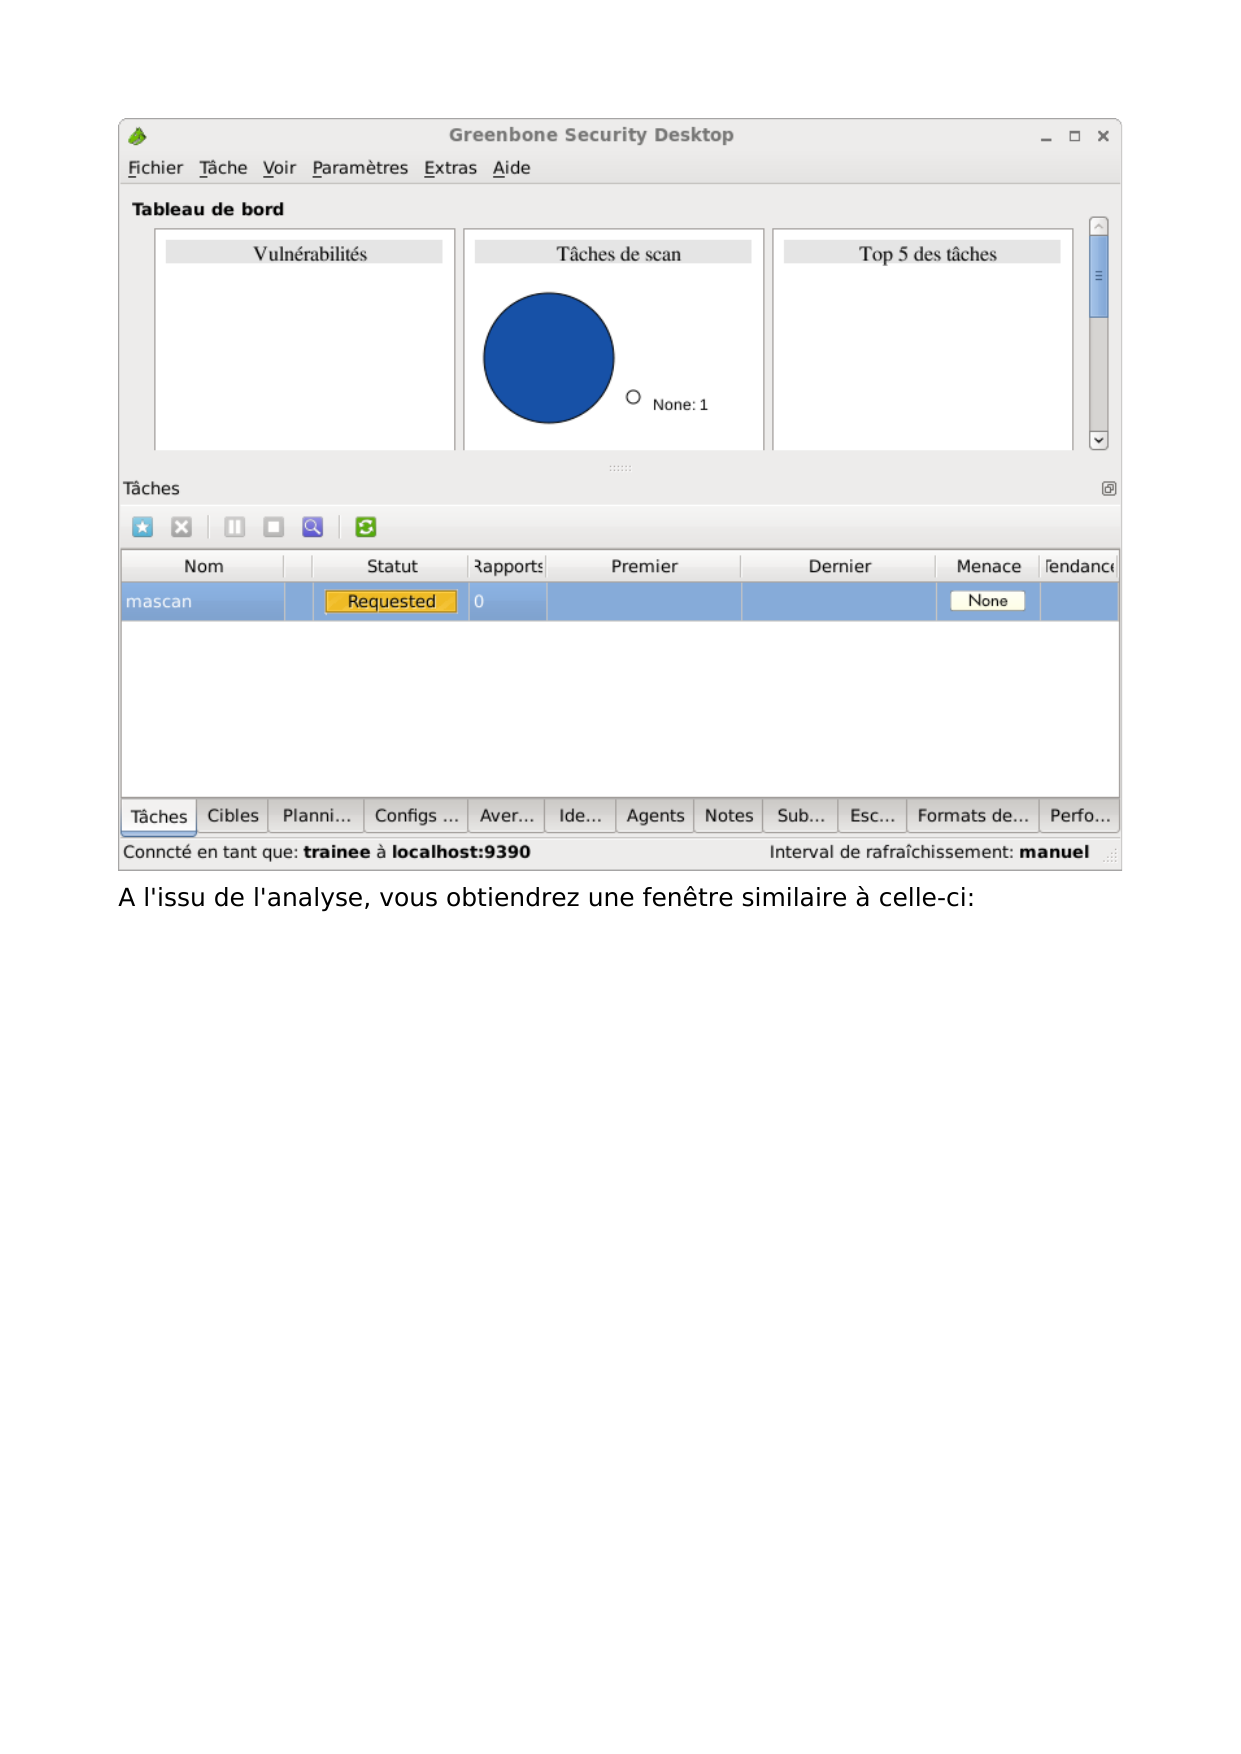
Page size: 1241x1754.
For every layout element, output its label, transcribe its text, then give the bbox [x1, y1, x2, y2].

picture [118, 118, 1123, 871]
text A l'issu de l'analyse, vous obtiendrez une fenêtre similaire à celle-ci: [118, 883, 1122, 912]
